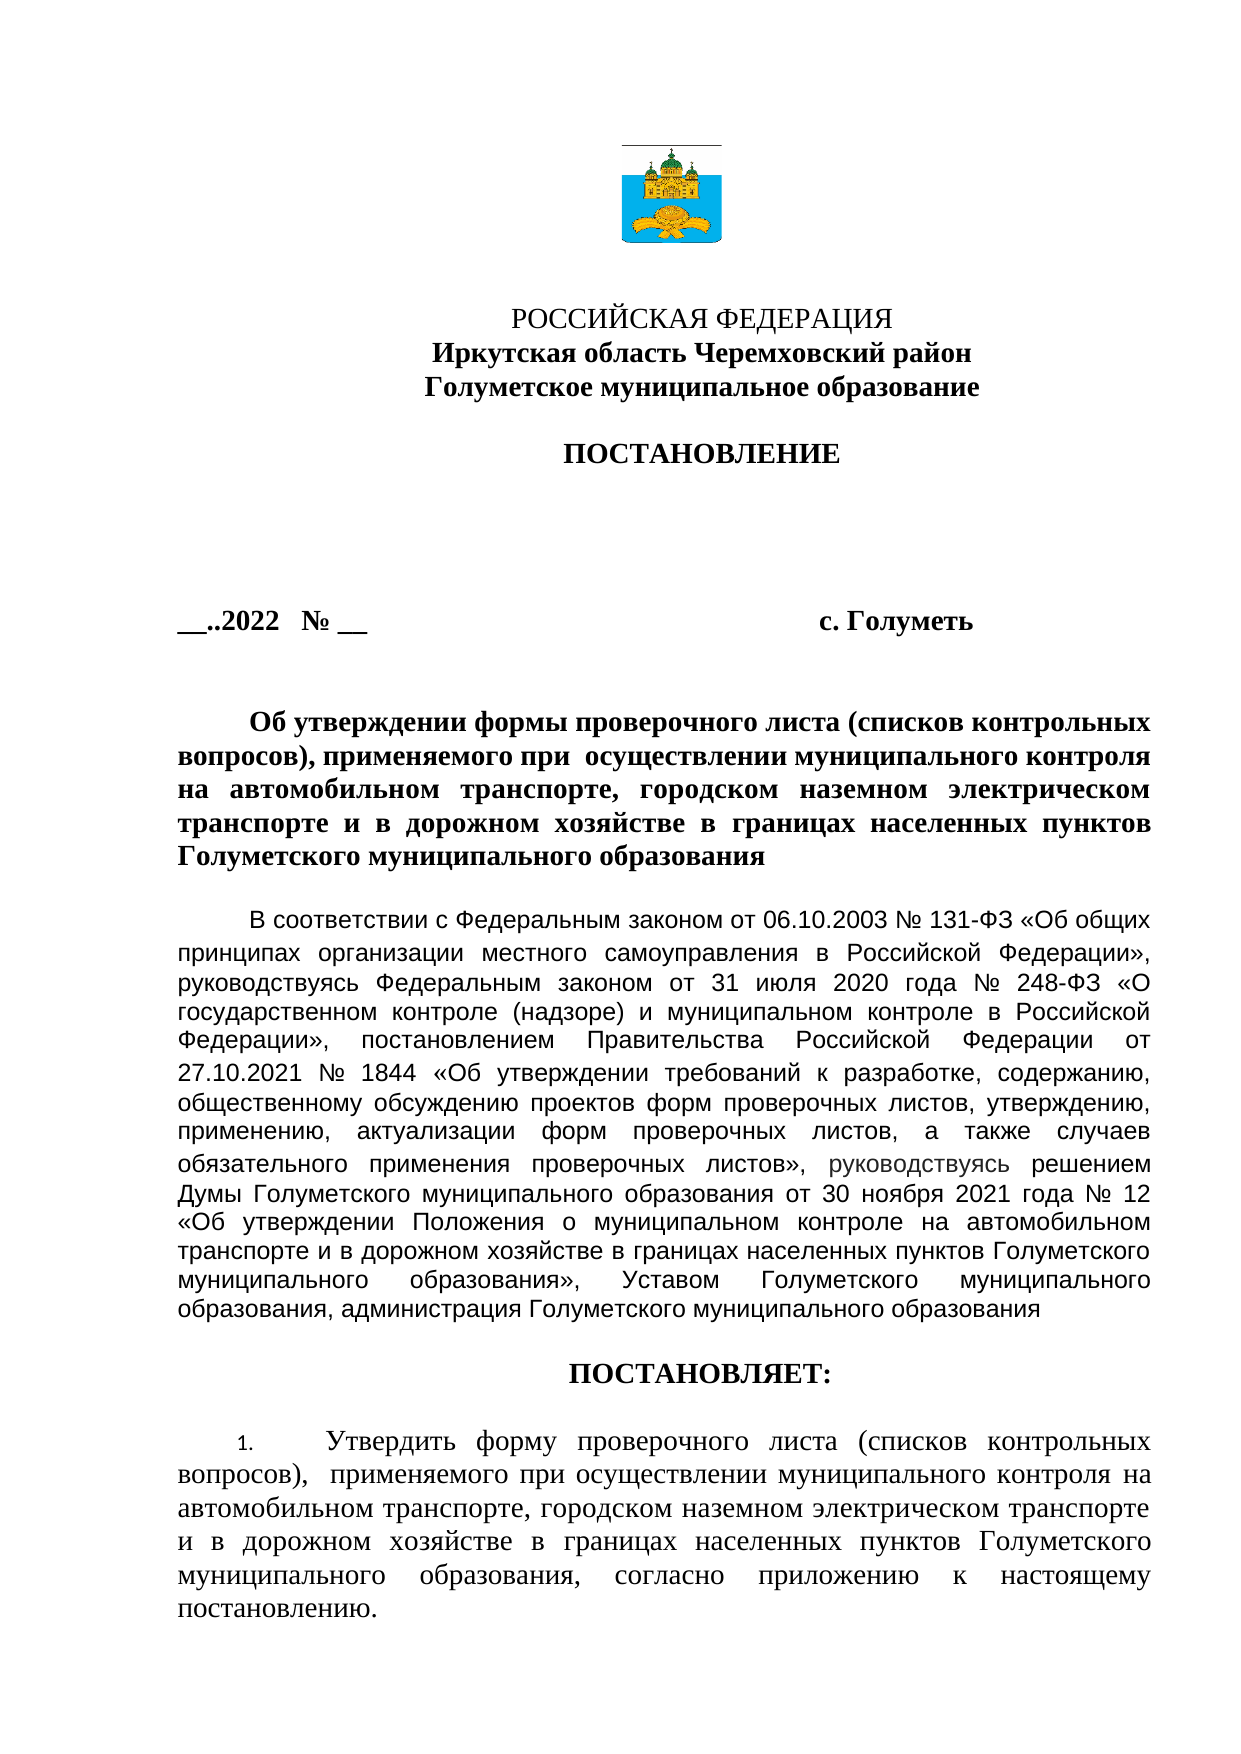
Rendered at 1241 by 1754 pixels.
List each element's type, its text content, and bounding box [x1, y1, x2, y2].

text Об утверждении формы проверочного листа (списков контрольных вопросов), применяемого при осуществлении муниципального контроля на автомобильном транспорте, городском наземном электрическом транспорте и в дорожном хозяйстве в границах населенных пунктов Голуметского муниципального образования [177, 704, 1152, 872]
text Иркутская область Черемховский район [177, 335, 1152, 369]
list Утвердить форму проверочного листа (списков контрольных вопросов), применяемого при осуществлении муниципального контроля на автомобильном транспорте, городском наземном электрическом транспорте и в дорожном хозяйстве в границах населенных пунктов Голуметского муниципального образования, согласно приложению к настоящему постановлению. [177, 1423, 1152, 1624]
text Голуметское муниципальное образование [177, 369, 1152, 402]
text В соответствии с Федеральным законом от 06.10.2003 № 131-ФЗ «Об общих принципах организации местного самоуправления в Российской Федерации», руководствуясь Федеральным законом от 31 июля 2020 года № 248-ФЗ «О государственном контроле (надзоре) и муниципальном контроле в Российской Федерации», постановлением Правительства Российской Федерации от 27.10.2021 № 1844 «Об утверждении требований к разработке, содержанию, общественному обсуждению проектов форм проверочных листов, утверждению, применению, актуализации форм проверочных листов, а также случаев обязательного применения проверочных листов», руководствуясь решением Думы Голуметского муниципального образования от 30 ноября 2021 года № 12 «Об утверждении Положения о муниципальном контроле на автомобильном транспорте и в дорожном хозяйстве в границах населенных пунктов Голуметского муниципального образования», Уставом Голуметского муниципального образования, администрация Голуметского муниципального образования [177, 905, 1152, 1322]
text __..2022 № __ с. Голуметь [177, 603, 1152, 637]
text ПОСТАНОВЛЕНИЕ [177, 436, 1152, 469]
text РОССИЙСКАЯ ФЕДЕРАЦИЯ [177, 302, 1152, 335]
text ПОСТАНОВЛЯЕТ: [177, 1356, 1152, 1389]
